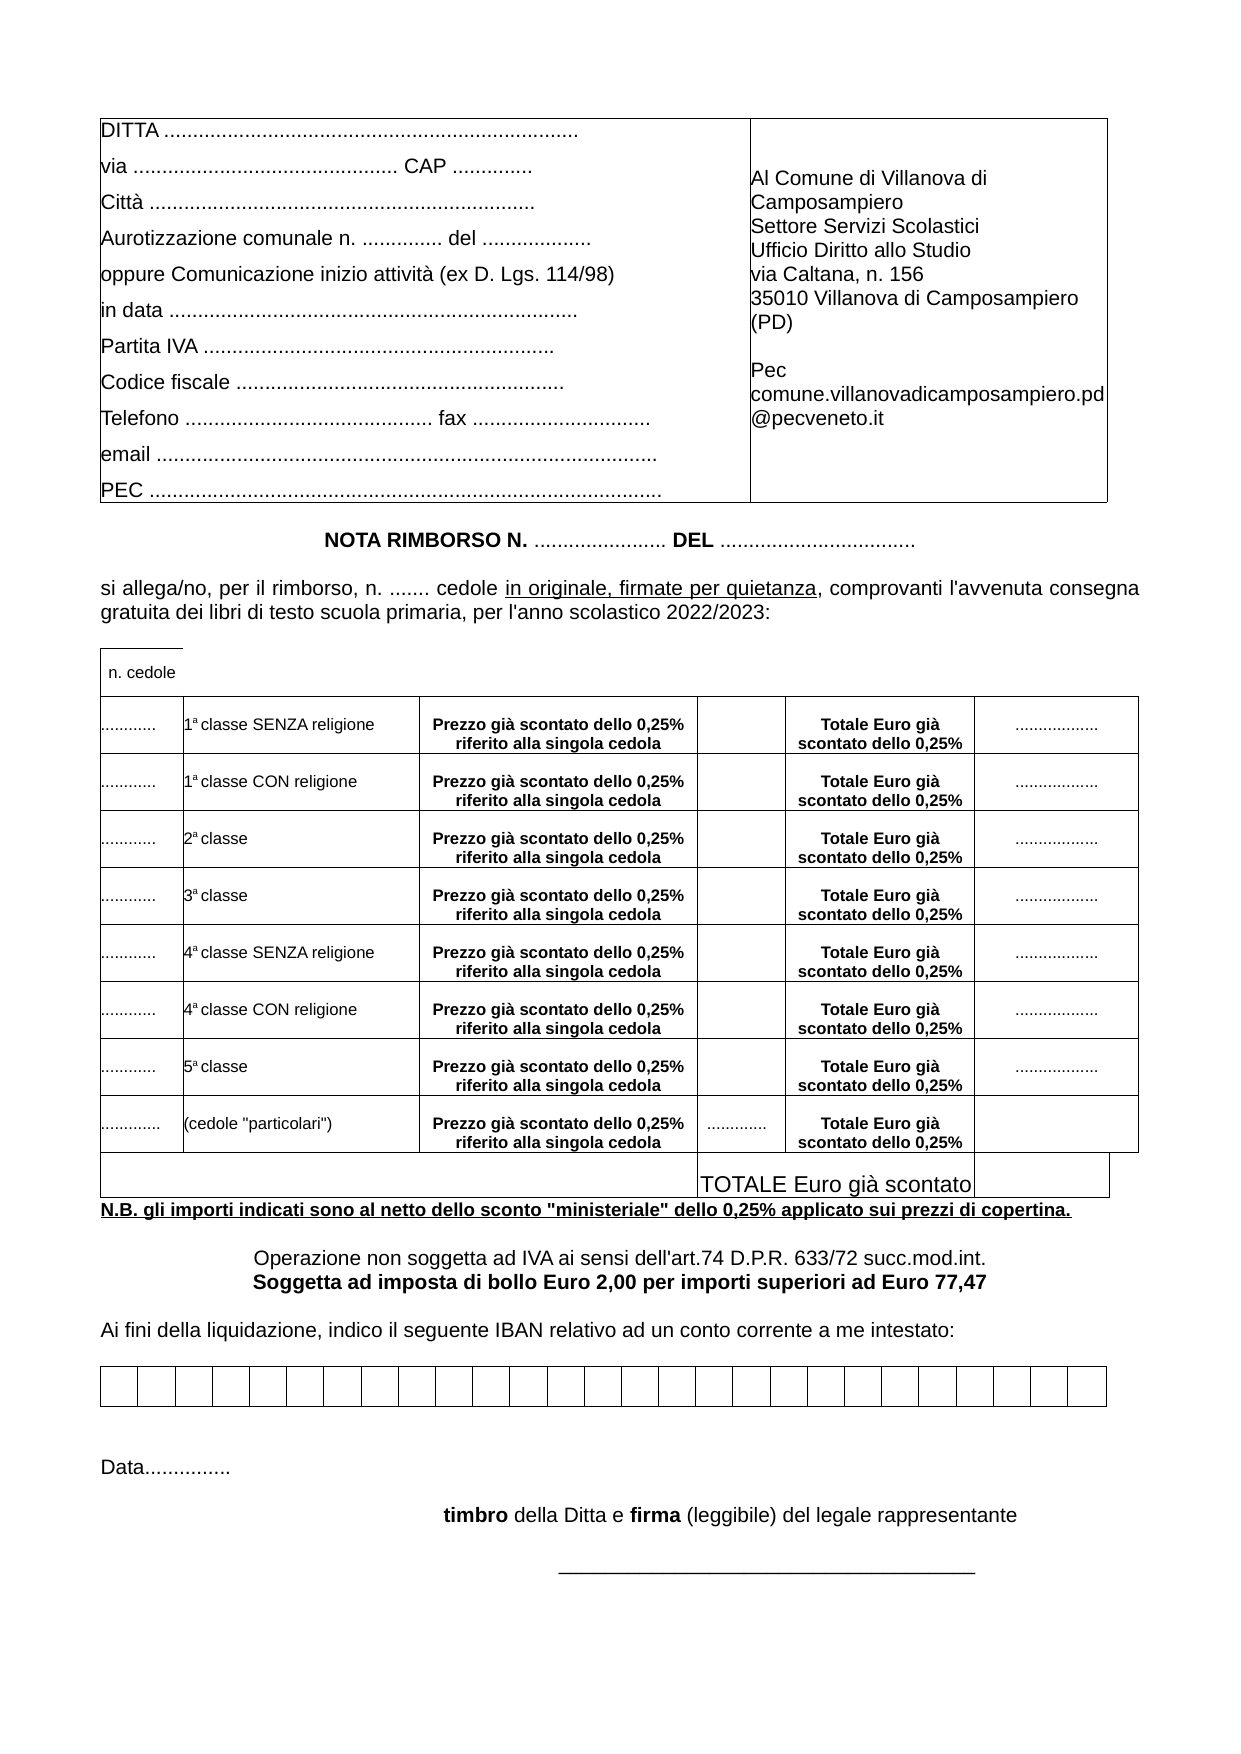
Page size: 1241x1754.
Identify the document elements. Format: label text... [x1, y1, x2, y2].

table_header [808, 1367, 844, 1406]
table_header [419, 648, 697, 696]
table_cell 4a classe SENZA religione [184, 925, 419, 981]
table_cell ............ [101, 1039, 183, 1095]
table_cell Prezzo già scontato dello 0,25% riferito alla singola cedola [420, 754, 697, 810]
table_header [919, 1367, 956, 1406]
table_cell Totale Euro già scontato dello 0,25% [786, 982, 974, 1038]
table_header [622, 1367, 658, 1406]
table_cell Totale Euro già scontato dello 0,25% [786, 811, 974, 867]
table_cell Totale Euro già scontato dello 0,25% [786, 1096, 974, 1152]
table_header [362, 1367, 398, 1406]
table_header [473, 1367, 509, 1406]
table_header [659, 1367, 695, 1406]
text N.B. gli importi indicati sono al netto dello sconto "ministeriale" dello 0,25% applicato sui prezzi di copertina. [100, 1198, 1140, 1220]
table_cell 4a classe CON religione [184, 982, 419, 1038]
table_cell Prezzo già scontato dello 0,25% riferito alla singola cedola [420, 868, 697, 924]
table_header [250, 1367, 286, 1406]
table_cell .................. [975, 982, 1138, 1038]
text Data............... [100, 1454, 1140, 1478]
table_header Al Comune di Villanova di Camposampiero Settore Servizi Scolastici Ufficio Diritto allo Studio via Caltana, n. 156 35010 Villanova di Camposampiero (PD) Pec comune.villanovadicamposampiero.pd@pecveneto.it [751, 119, 1107, 502]
table_cell [698, 1039, 785, 1095]
text si allega/no, per il rimborso, n. ....... cedole in originale, firmate per quietanza, comprovanti l'avvenuta consegna gratuita dei libri di testo scuola primaria, per l'anno scolastico 2022/2023: [100, 576, 1140, 624]
table_cell [698, 754, 785, 810]
table_cell Prezzo già scontato dello 0,25% riferito alla singola cedola [420, 982, 697, 1038]
table_cell Totale Euro già scontato dello 0,25% [786, 925, 974, 981]
table_header [548, 1367, 584, 1406]
table_header [733, 1367, 770, 1406]
table_header [696, 1367, 732, 1406]
table_cell (cedole "particolari") [184, 1096, 419, 1152]
table_header [845, 1367, 881, 1406]
table_header [994, 1367, 1030, 1406]
table_header [1031, 1367, 1067, 1406]
table_cell Totale Euro già scontato dello 0,25% [786, 1039, 974, 1095]
table_header [287, 1367, 323, 1406]
table_cell 1a classe SENZA religione [184, 697, 419, 753]
table_header [183, 648, 419, 696]
table_cell Prezzo già scontato dello 0,25% riferito alla singola cedola [420, 1039, 697, 1095]
table_cell [698, 811, 785, 867]
table_cell .................. [975, 868, 1138, 924]
table_cell 3a classe [184, 868, 419, 924]
table_cell .................. [975, 1039, 1138, 1095]
table_header [882, 1367, 918, 1406]
table_cell Prezzo già scontato dello 0,25% riferito alla singola cedola [420, 925, 697, 981]
table_header [510, 1367, 547, 1406]
table_header n. cedole [101, 649, 183, 696]
table_cell Prezzo già scontato dello 0,25% riferito alla singola cedola [420, 1096, 697, 1152]
text Soggetta ad imposta di bollo Euro 2,00 per importi superiori ad Euro 77,47 [100, 1270, 1140, 1294]
table_cell Totale Euro già scontato dello 0,25% [786, 697, 974, 753]
table_cell ............ [101, 754, 183, 810]
table_cell [698, 868, 785, 924]
table_header [324, 1367, 361, 1406]
text Ai fini della liquidazione, indico il seguente IBAN relativo ad un conto corrente a me intestato: [100, 1318, 1140, 1342]
table_cell Prezzo già scontato dello 0,25% riferito alla singola cedola [420, 697, 697, 753]
table_cell [698, 925, 785, 981]
table_cell [698, 982, 785, 1038]
table_cell [975, 1153, 1109, 1197]
table_cell [698, 697, 785, 753]
table_cell .................. [975, 811, 1138, 867]
table_cell [1110, 1153, 1139, 1197]
table_cell Totale Euro già scontato dello 0,25% [786, 868, 974, 924]
text ____________________________________ [100, 1550, 1140, 1574]
table_cell .................. [975, 925, 1138, 981]
table_header [957, 1367, 993, 1406]
table_header [1135, 648, 1139, 696]
table_cell 2a classe [184, 811, 419, 867]
table_cell ............ [101, 868, 183, 924]
table_cell .................. [975, 697, 1138, 753]
table_header [176, 1367, 212, 1406]
table_header [138, 1367, 175, 1406]
table_header [436, 1367, 472, 1406]
table_cell ............. [101, 1096, 183, 1152]
table_cell Prezzo già scontato dello 0,25% riferito alla singola cedola [420, 811, 697, 867]
table_header [974, 648, 1135, 696]
text Operazione non soggetta ad IVA ai sensi dell'art.74 D.P.R. 633/72 succ.mod.int. [100, 1246, 1140, 1270]
table_cell ............ [101, 982, 183, 1038]
table_cell Totale Euro già scontato dello 0,25% [786, 754, 974, 810]
table_cell ............. [698, 1096, 785, 1152]
table_cell 1a classe CON religione [184, 754, 419, 810]
table_header [585, 1367, 621, 1406]
table_header [1068, 1367, 1106, 1406]
table_header [213, 1367, 249, 1406]
table_header [786, 648, 974, 696]
table_cell [975, 1096, 1138, 1152]
table_cell TOTALE Euro già scontato [698, 1153, 974, 1197]
table_cell ............ [101, 697, 183, 753]
table_header [101, 1367, 137, 1406]
table_header DITTA ........................................................................ via .............................................. CAP .............. Città ................................................................... Aurotizzazione comunale n. .............. del ................... oppure Comunicazione inizio attività (ex D. Lgs. 114/98) in data ....................................................................... Partita IVA ............................................................. Codice fiscale ......................................................... Telefono ........................................... fax ............................... email ....................................................................................... PEC ......................................................................................... [101, 119, 750, 502]
text NOTA RIMBORSO N. ....................... DEL .................................. [100, 528, 1140, 552]
table_cell ............ [101, 925, 183, 981]
text timbro della Ditta e firma (leggibile) del legale rappresentante [100, 1502, 1140, 1526]
table_header [771, 1367, 807, 1406]
table_cell ............ [101, 811, 183, 867]
table_header [697, 648, 786, 696]
table_header [399, 1367, 435, 1406]
table_cell [101, 1153, 697, 1197]
table_cell .................. [975, 754, 1138, 810]
table_cell 5a classe [184, 1039, 419, 1095]
